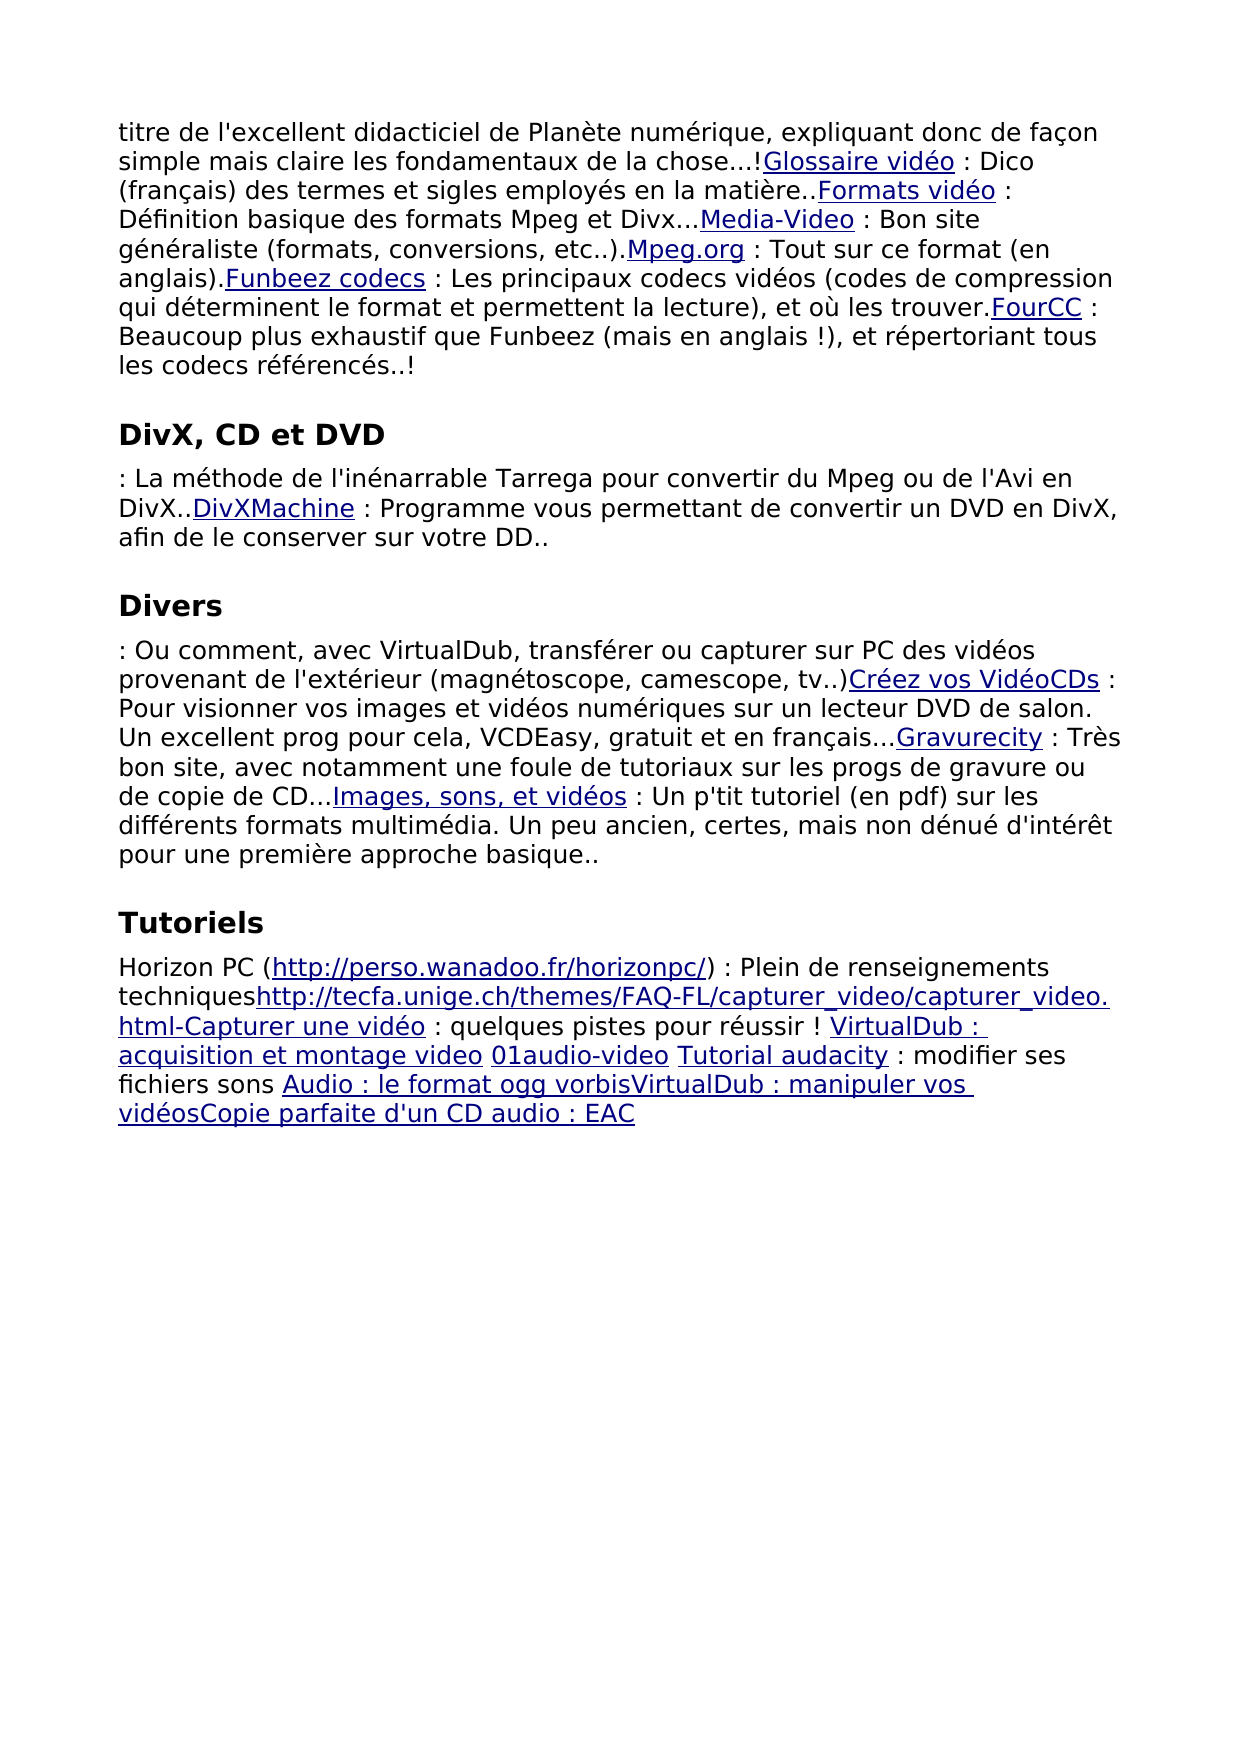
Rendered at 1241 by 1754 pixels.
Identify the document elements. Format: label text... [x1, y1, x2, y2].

text Horizon PC (http://perso.wanadoo.fr/horizonpc/) : Plein de renseignements techniqueshttp://tecfa.unige.ch/themes/FAQ-FL/capturer_video/capturer_video.html-Capturer une vidéo : quelques pistes pour réussir ! VirtualDub : acquisition et montage video 01audio-video Tutorial audacity : modifier ses fichiers sons Audio : le format ogg vorbisVirtualDub : manipuler vos vidéosCopie parfaite d'un CD audio : EAC [118, 953, 1122, 1128]
text : Ou comment, avec VirtualDub, transférer ou capturer sur PC des vidéos provenant de l'extérieur (magnétoscope, camescope, tv..)Créez vos VidéoCDs : Pour visionner vos images et vidéos numériques sur un lecteur DVD de salon. Un excellent prog pour cela, VCDEasy, gratuit et en français...Gravurecity : Très bon site, avec notamment une foule de tutoriaux sur les progs de gravure ou de copie de CD...Images, sons, et vidéos : Un p'tit tutoriel (en pdf) sur les différents formats multimédia. Un peu ancien, certes, mais non dénué d'intérêt pour une première approche basique.. [118, 636, 1122, 869]
subtitle Tutoriels [118, 907, 1122, 941]
text titre de l'excellent didacticiel de Planète numérique, expliquant donc de façon simple mais claire les fondamentaux de la chose...!Glossaire vidéo : Dico (français) des termes et sigles employés en la matière..Formats vidéo : Définition basique des formats Mpeg et Divx...Media-Video : Bon site généraliste (formats, conversions, etc..).Mpeg.org : Tout sur ce format (en anglais).Funbeez codecs : Les principaux codecs vidéos (codes de compression qui déterminent le format et permettent la lecture), et où les trouver.FourCC : Beaucoup plus exhaustif que Funbeez (mais en anglais !), et répertoriant tous les codecs référencés..! [118, 118, 1122, 381]
subtitle DivX, CD et DVD [118, 418, 1122, 452]
text : La méthode de l'inénarrable Tarrega pour convertir du Mpeg ou de l'Avi en DivX..DivXMachine : Programme vous permettant de convertir un DVD en DivX, afin de le conserver sur votre DD.. [118, 464, 1122, 552]
subtitle Divers [118, 589, 1122, 623]
